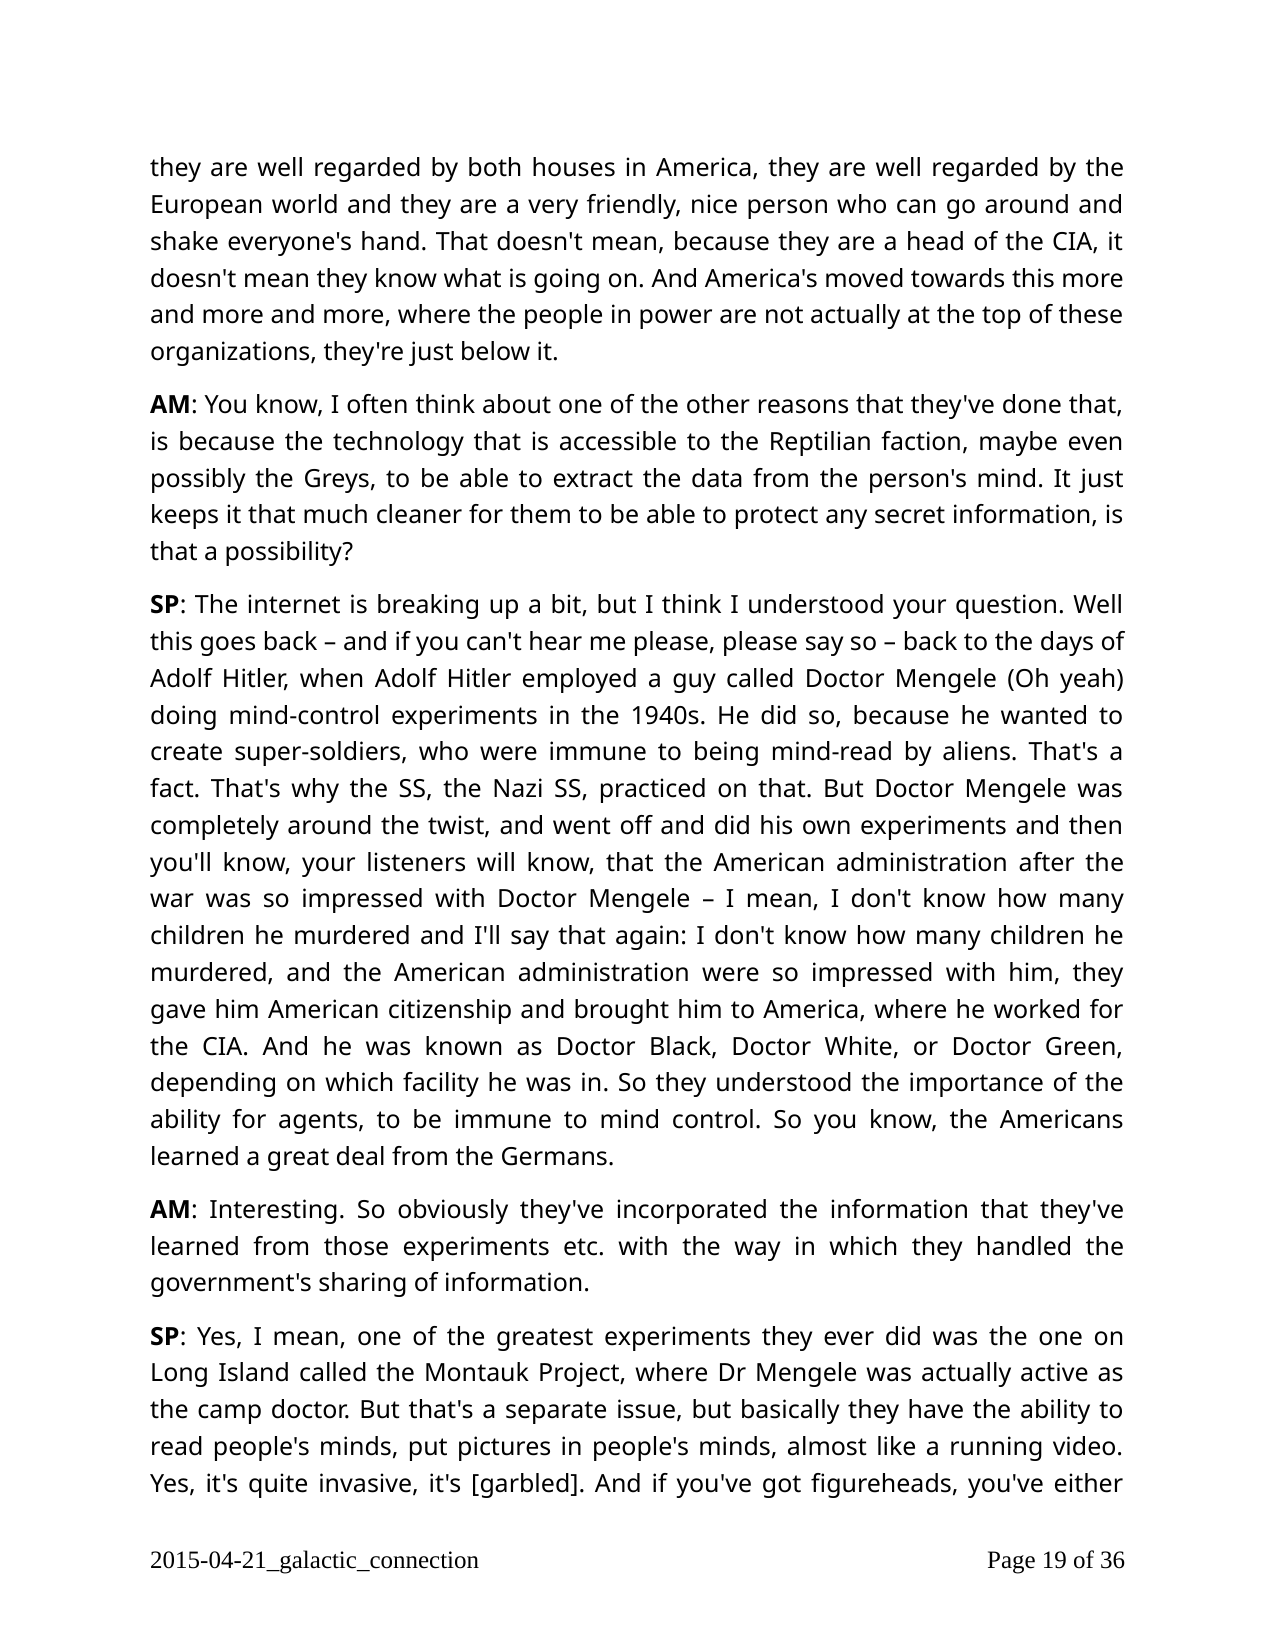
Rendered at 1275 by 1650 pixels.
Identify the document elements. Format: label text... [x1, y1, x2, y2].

text AM: Interesting. So obviously they've incorporated the information that they've learned from those experiments etc. with the way in which they handled the government's sharing of information. [150, 1192, 1125, 1299]
text SP: Yes, I mean, one of the greatest experiments they ever did was the one on Long Island called the Montauk Project, where Dr Mengele was actually active as the camp doctor. But that's a separate issue, but basically they have the ability to read people's minds, put pictures in people's minds, almost like a running video. Yes, it's quite invasive, it's [garbled]. And if you've got figureheads, you've either [150, 1318, 1125, 1499]
text SP: The internet is breaking up a bit, but I think I understood your question. Well this goes back – and if you can't hear me please, please say so – back to the days of Adolf Hitler, when Adolf Hitler employed a guy called Doctor Mengele (Oh yeah) doing mind-control experiments in the 1940s. He did so, because he wanted to create super-soldiers, who were immune to being mind-read by aliens. That's a fact. That's why the SS, the Nazi SS, practiced on that. But Doctor Mengele was completely around the twist, and went off and did his own experiments and then you'll know, your listeners will know, that the American administration after the war was so impressed with Doctor Mengele – I mean, I don't know how many children he murdered and I'll say that again: I don't know how many children he murdered, and the American administration were so impressed with him, they gave him American citizenship and brought him to America, where he worked for the CIA. And he was known as Doctor Black, Doctor White, or Doctor Green, depending on which facility he was in. So they understood the importance of the ability for agents, to be immune to mind control. So you know, the Americans learned a great deal from the Germans. [150, 587, 1125, 1173]
text they are well regarded by both houses in America, they are well regarded by the European world and they are a very friendly, nice person who can go around and shake everyone's hand. That doesn't mean, because they are a head of the CIA, it doesn't mean they know what is going on. And America's moved towards this more and more and more, where the people in power are not actually at the top of these organizations, they're just below it. [150, 150, 1125, 368]
text AM: You know, I often think about one of the other reasons that they've done that, is because the technology that is accessible to the Reptilian faction, maybe even possibly the Greys, to be able to extract the data from the person's mind. It just keeps it that much cleaner for them to be able to protect any secret information, is that a possibility? [150, 387, 1125, 568]
